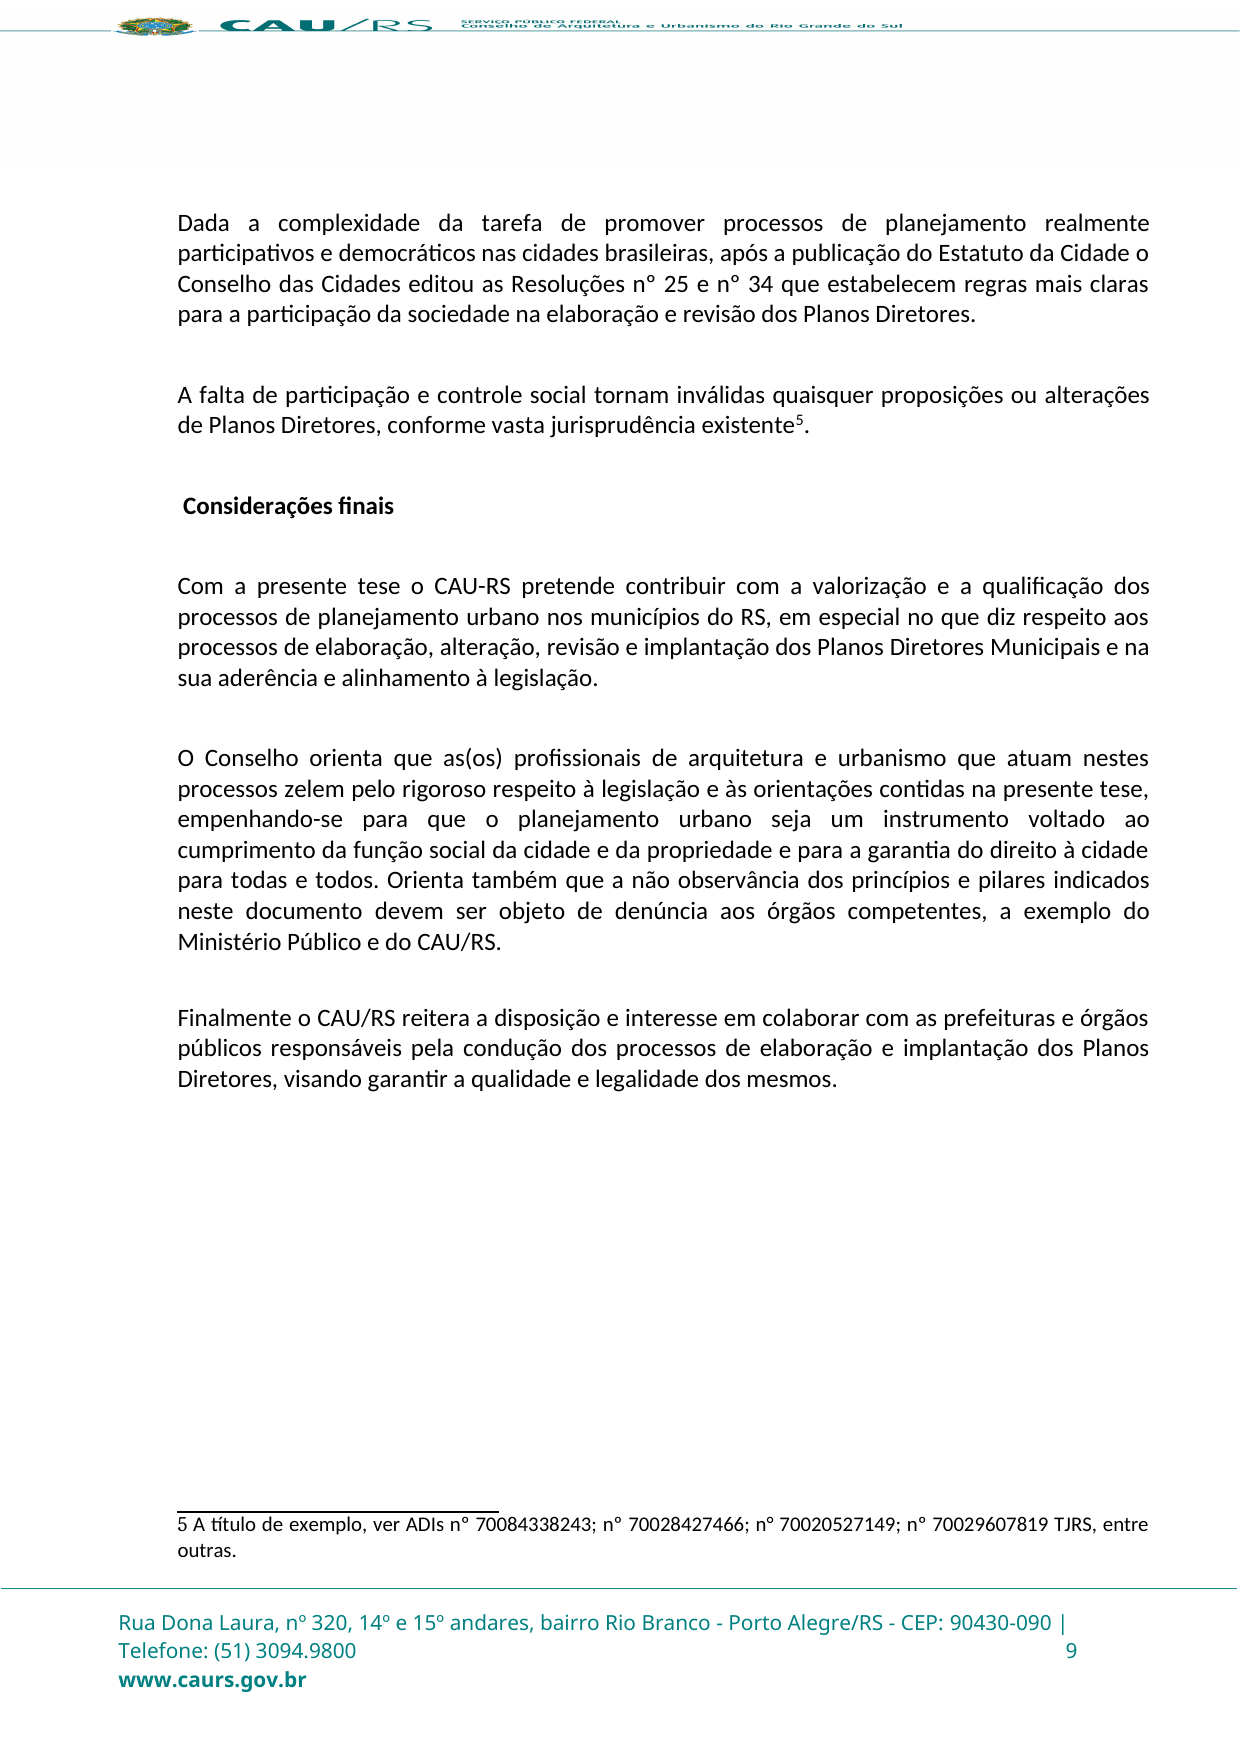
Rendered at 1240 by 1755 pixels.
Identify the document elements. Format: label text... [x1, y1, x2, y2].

text Com a presente tese o CAU-RS pretende contribuir com a valorização e a qualificação dos processos de planejamento urbano nos municípios do RS, em especial no que diz respeito aos processos de elaboração, alteração, revisão e implantação dos Planos Diretores Municipais e na sua aderência e alinhamento à legislação. [177, 570, 1151, 692]
text A título de exemplo, ver ADIs nº 70084338243; nº 70028427466; n° 70020527149; nº 70029607819 TJRS, entre outras. [177, 1512, 1151, 1562]
text Considerações finais [177, 490, 1151, 520]
text Dada a complexidade da tarefa de promover processos de planejamento realmente participativos e democráticos nas cidades brasileiras, após a publicação do Estatuto da Cidade o Conselho das Cidades editou as Resoluções nº 25 e nº 34 que estabelecem regras mais claras para a participação da sociedade na elaboração e revisão dos Planos Diretores. [177, 207, 1151, 329]
text A falta de participação e controle social tornam inválidas quaisquer proposições ou alterações de Planos Diretores, conforme vasta jurisprudência existente. [177, 379, 1151, 440]
text Finalmente o CAU/RS reitera a disposição e interesse em colaborar com as prefeituras e órgãos públicos responsáveis pela condução dos processos de elaboração e implantação dos Planos Diretores, visando garantir a qualidade e legalidade dos mesmos. [177, 1002, 1151, 1093]
text O Conselho orienta que as(os) profissionais de arquitetura e urbanismo que atuam nestes processos zelem pelo rigoroso respeito à legislação e às orientações contidas na presente tese, empenhando-se para que o planejamento urbano seja um instrumento voltado ao cumprimento da função social da cidade e da propriedade e para a garantia do direito à cidade para todas e todos. Orienta também que a não observância dos princípios e pilares indicados neste documento devem ser objeto de denúncia aos órgãos competentes, a exemplo do Ministério Público e do CAU/RS. [177, 742, 1151, 956]
